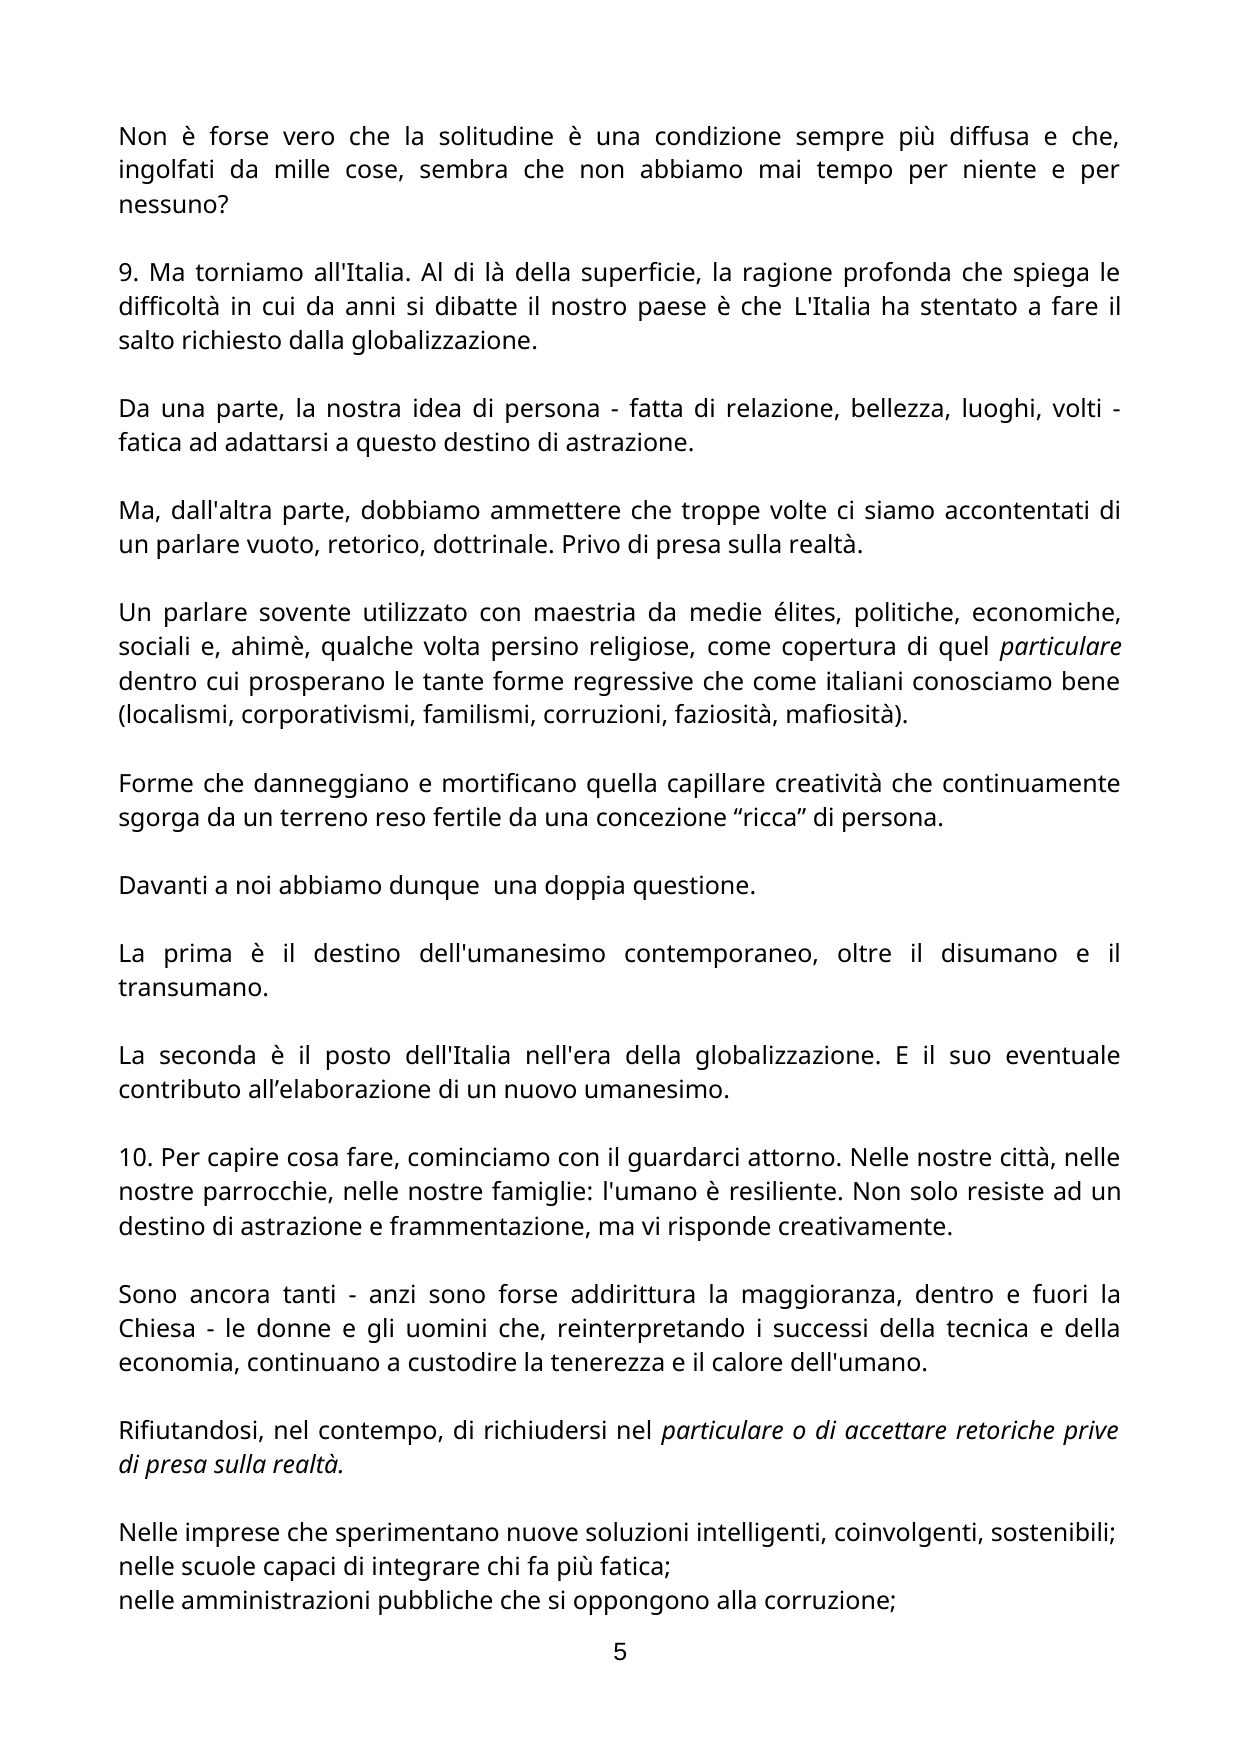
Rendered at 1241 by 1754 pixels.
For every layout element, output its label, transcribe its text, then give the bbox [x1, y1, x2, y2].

text Davanti a noi abbiamo dunque una doppia questione. [118, 867, 1122, 902]
text Non è forse vero che la solitudine è una condizione sempre più diffusa e che, ingolfati da mille cose, sembra che non abbiamo mai tempo per niente e per nessuno? [118, 118, 1122, 220]
text 10. Per capire cosa fare, cominciamo con il guardarci attorno. Nelle nostre città, nelle nostre parrocchie, nelle nostre famiglie: l'umano è resiliente. Non solo resiste ad un destino di astrazione e frammentazione, ma vi risponde creativamente. [118, 1140, 1122, 1242]
text nelle scuole capaci di integrare chi fa più fatica; [118, 1549, 1122, 1583]
text La prima è il destino dell'umanesimo contemporaneo, oltre il disumano e il transumano. [118, 936, 1122, 1004]
text Rifiutandosi, nel contempo, di richiudersi nel particulare o di accettare retoriche prive di presa sulla realtà. [118, 1412, 1122, 1481]
text 9. Ma torniamo all'Italia. Al di là della superficie, la ragione profonda che spiega le difficoltà in cui da anni si dibatte il nostro paese è che L'Italia ha stentato a fare il salto richiesto dalla globalizzazione. [118, 254, 1122, 357]
text La seconda è il posto dell'Italia nell'era della globalizzazione. E il suo eventuale contributo all’elaborazione di un nuovo umanesimo. [118, 1038, 1122, 1106]
text nelle amministrazioni pubbliche che si oppongono alla corruzione; [118, 1583, 1122, 1617]
text Un parlare sovente utilizzato con maestria da medie élites, politiche, economiche, sociali e, ahimè, qualche volta persino religiose, come copertura di quel particulare dentro cui prosperano le tante forme regressive che come italiani conosciamo bene (localismi, corporativismi, familismi, corruzioni, faziosità, mafiosità). [118, 595, 1122, 731]
text Forme che danneggiano e mortificano quella capillare creatività che continuamente sgorga da un terreno reso fertile da una concezione “ricca” di persona. [118, 765, 1122, 833]
text Nelle imprese che sperimentano nuove soluzioni intelligenti, coinvolgenti, sostenibili; [118, 1515, 1122, 1549]
text Ma, dall'altra parte, dobbiamo ammettere che troppe volte ci siamo accontentati di un parlare vuoto, retorico, dottrinale. Privo di presa sulla realtà. [118, 493, 1122, 561]
text Da una parte, la nostra idea di persona - fatta di relazione, bellezza, luoghi, volti - fatica ad adattarsi a questo destino di astrazione. [118, 391, 1122, 459]
text Sono ancora tanti - anzi sono forse addirittura la maggioranza, dentro e fuori la Chiesa - le donne e gli uomini che, reinterpretando i successi della tecnica e della economia, continuano a custodire la tenerezza e il calore dell'umano. [118, 1276, 1122, 1378]
